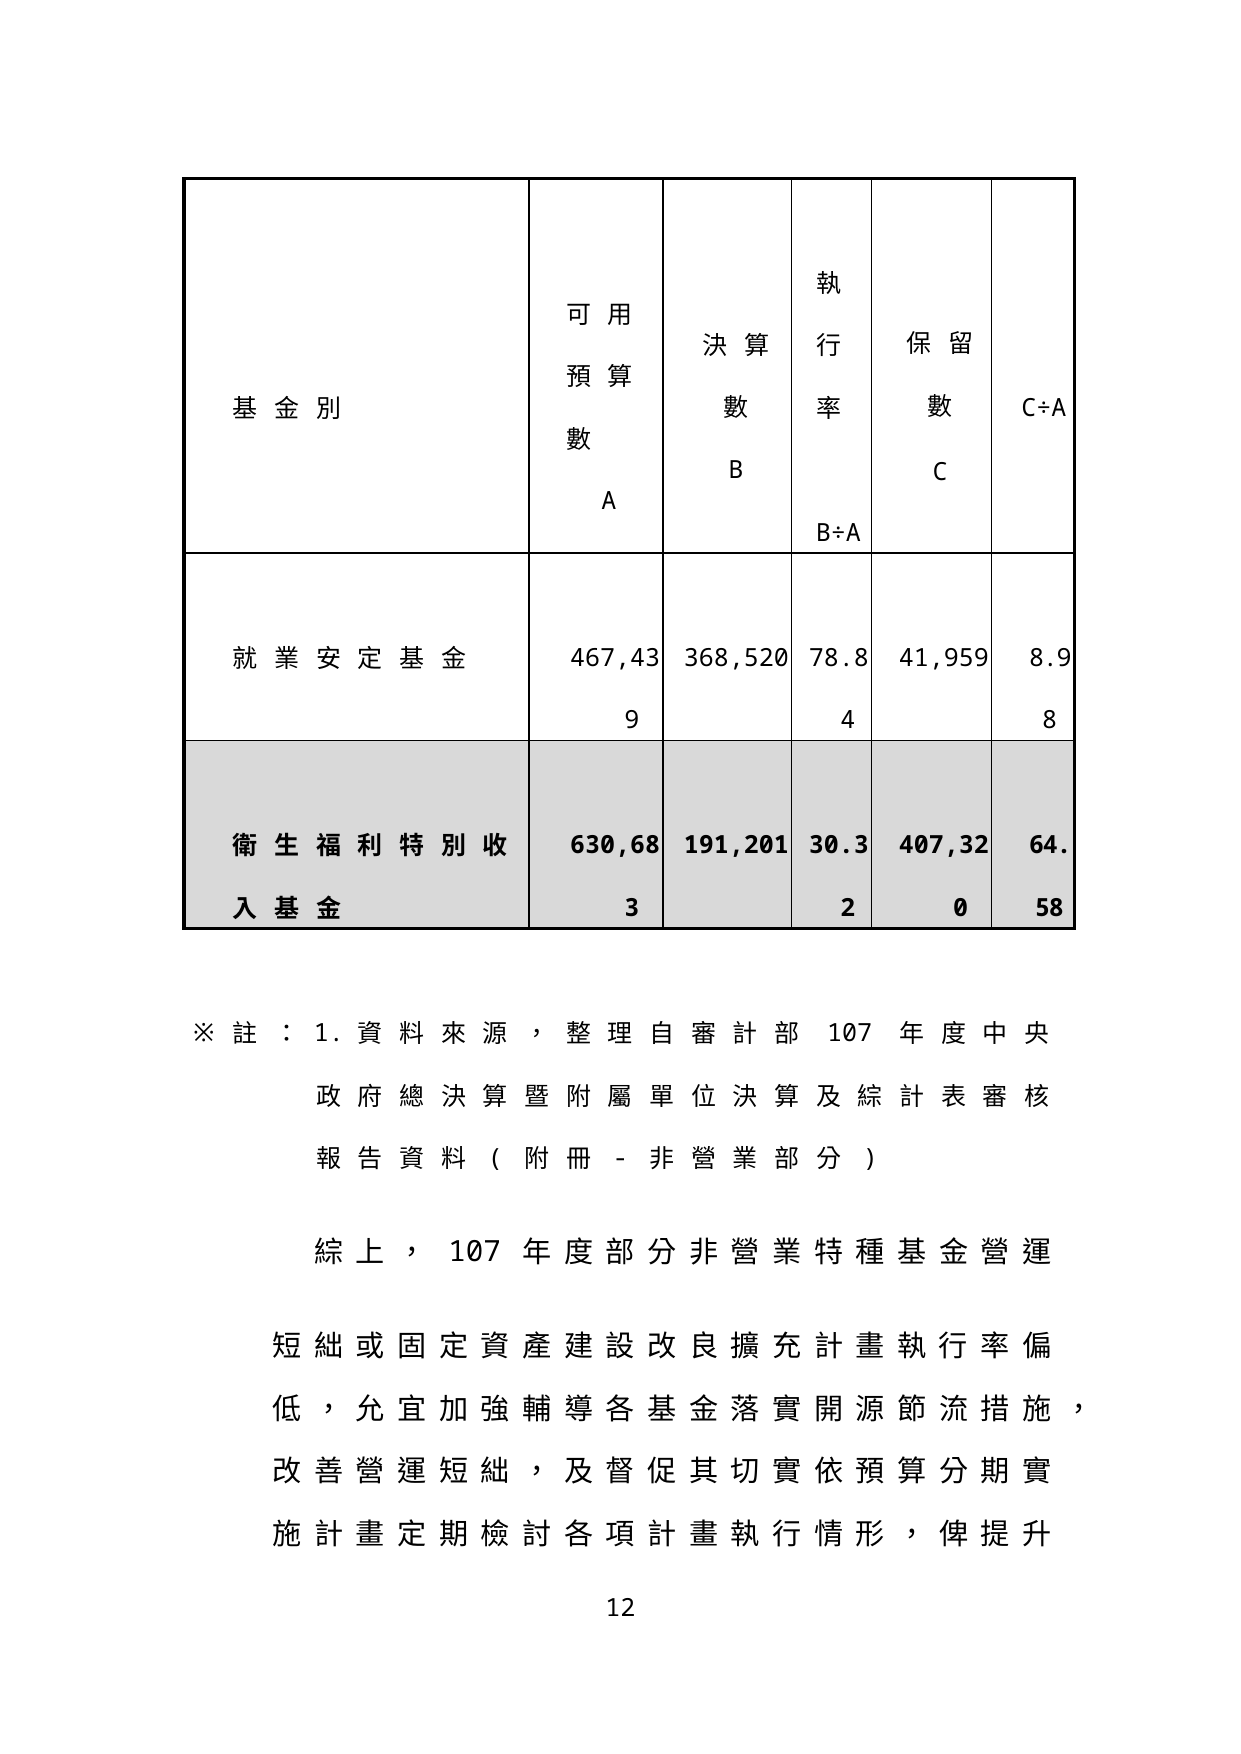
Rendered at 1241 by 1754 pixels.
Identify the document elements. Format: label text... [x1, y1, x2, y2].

table_header 執行率 B÷A [792, 180, 871, 552]
table_cell 30.32 [792, 741, 871, 927]
table_cell 就業安定基金 [186, 554, 528, 740]
text ※註：1.資料來源，整理自審計部107年度中央政府總決算暨附屬單位決算及綜計表審核報告資料(附冊-非營業部分) [183, 990, 1058, 1177]
table_cell 衛生福利特別收入基金 [186, 741, 528, 927]
table_cell 630,683 [530, 741, 662, 927]
table_header C÷A [992, 180, 1073, 552]
table_cell 467,439 [530, 554, 662, 740]
table_cell 191,201 [664, 741, 791, 927]
table_cell 41,959 [872, 554, 991, 740]
table_cell 407,320 [872, 741, 991, 927]
table_cell 8.98 [992, 554, 1073, 740]
table_header 保留數 C [872, 180, 991, 552]
text 綜上，107年度部分非營業特種基金營運短絀或固定資產建設改良擴充計畫執行率偏低，允宜加強輔導各基金落實開源節流措施，改善營運短絀，及督促其切實依預算分期實施計畫定期檢討各項計畫執行情形，俾提升預算執行績效。 [242, 1177, 1058, 1552]
table_cell 64.58 [992, 741, 1073, 927]
table_header 決算數 B [664, 180, 791, 552]
table_cell 368,520 [664, 554, 791, 740]
table_header 可用預算數 A [530, 180, 662, 552]
table_cell 78.84 [792, 554, 871, 740]
table_header 基金別 [186, 180, 528, 552]
